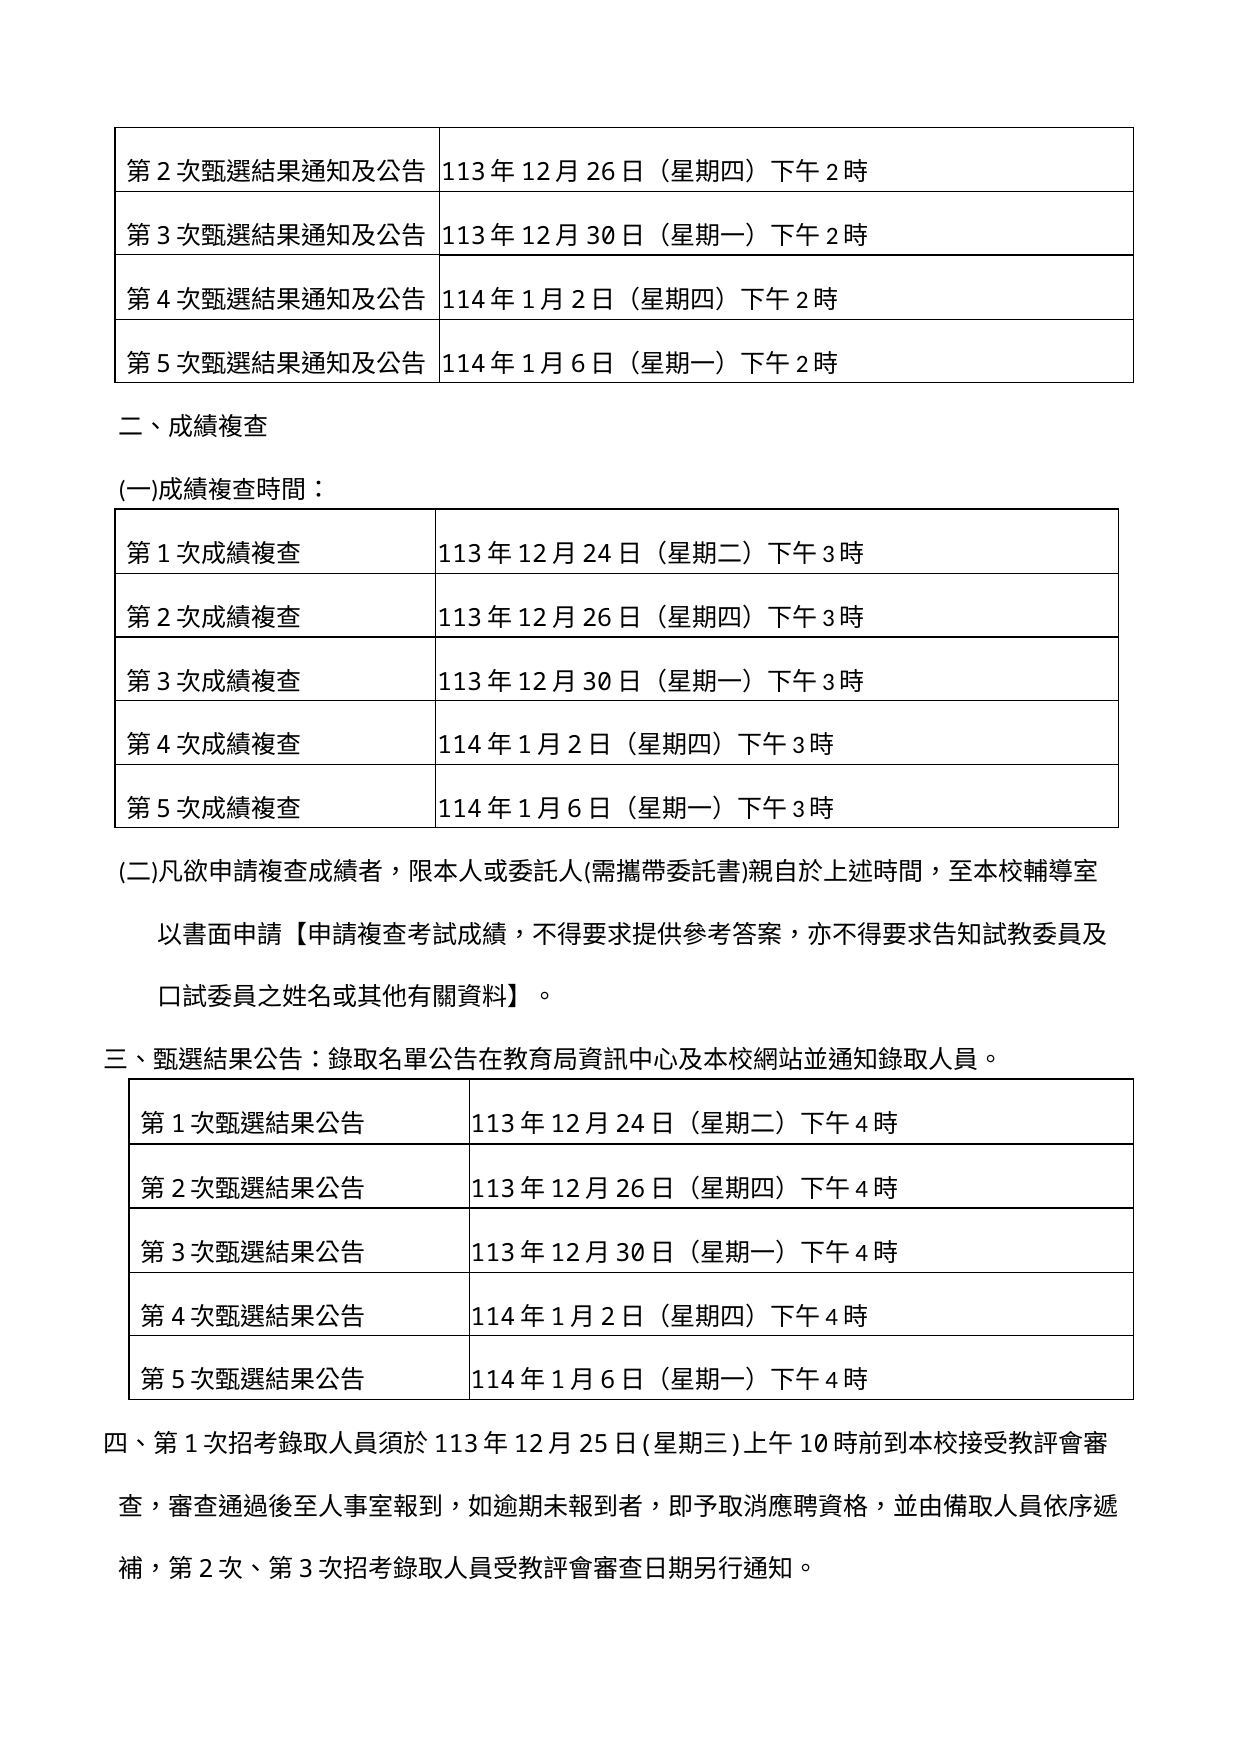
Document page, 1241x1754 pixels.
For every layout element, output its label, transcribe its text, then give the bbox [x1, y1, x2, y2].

text (二)凡欲申請複查成績者，限本人或委託人(需攜帶委託書)親自於上述時間，至本校輔導室 [118, 828, 1122, 891]
text (一)成績複查時間： [118, 446, 1122, 508]
table_header 第1次甄選結果公告 [130, 1080, 469, 1143]
table_cell 113年12月30日（星期一）下午4時 [470, 1209, 1133, 1272]
text 二、成績複查 [118, 383, 1122, 446]
table_cell 第5次成績複查 [116, 765, 435, 827]
table_cell 113年12月30日（星期一）下午3時 [436, 638, 1118, 700]
table_cell 第5次甄選結果公告 [130, 1336, 469, 1399]
text 口試委員之姓名或其他有關資料】。 [118, 953, 1122, 1016]
table_cell 114年1月6日（星期一）下午3時 [436, 765, 1118, 827]
table_cell 113年12月26日（星期四）下午3時 [436, 574, 1118, 636]
table_cell 114年1月2日（星期四）下午3時 [436, 701, 1118, 763]
table_cell 114年1月2日（星期四）下午2時 [440, 256, 1133, 319]
table_cell 第4次甄選結果公告 [130, 1273, 469, 1335]
table_header 113年12月24日（星期二）下午4時 [470, 1080, 1133, 1143]
table_header 第1次成績複查 [116, 510, 435, 573]
table_cell 第2次甄選結果公告 [130, 1145, 469, 1207]
table_cell 第3次甄選結果通知及公告 [116, 192, 439, 254]
table_cell 114年1月2日（星期四）下午4時 [470, 1273, 1133, 1335]
table_cell 第3次甄選結果公告 [130, 1209, 469, 1272]
table_cell 114年1月6日（星期一）下午2時 [440, 320, 1133, 382]
table_cell 113年12月26日（星期四）下午2時 [440, 128, 1133, 191]
table_cell 第4次成績複查 [116, 701, 435, 763]
table_cell 114年1月6日（星期一）下午4時 [470, 1336, 1133, 1399]
table_cell 113年12月26日（星期四）下午4時 [470, 1145, 1133, 1207]
text 以書面申請【申請複查考試成績，不得要求提供參考答案，亦不得要求告知試教委員及 [118, 891, 1122, 953]
table_cell 第5次甄選結果通知及公告 [116, 320, 439, 382]
table_cell 第2次成績複查 [116, 574, 435, 636]
table_cell 第4次甄選結果通知及公告 [116, 255, 439, 319]
text 四、第1次招考錄取人員須於113年12月25日(星期三)上午10時前到本校接受教評會審查，審查通過後至人事室報到，如逾期未報到者，即予取消應聘資格，並由備取人員依序遞補，第2次、第3次招考錄取人員受教評會審查日期另行通知。 [103, 1400, 1122, 1587]
table_header 113年12月24日（星期二）下午3時 [436, 510, 1118, 573]
table_cell 113年12月30日（星期一）下午2時 [440, 192, 1133, 254]
table_cell 第2次甄選結果通知及公告 [116, 128, 439, 191]
text 三、甄選結果公告：錄取名單公告在教育局資訊中心及本校網站並通知錄取人員。 [103, 1016, 1122, 1078]
table_cell 第3次成績複查 [116, 638, 435, 700]
